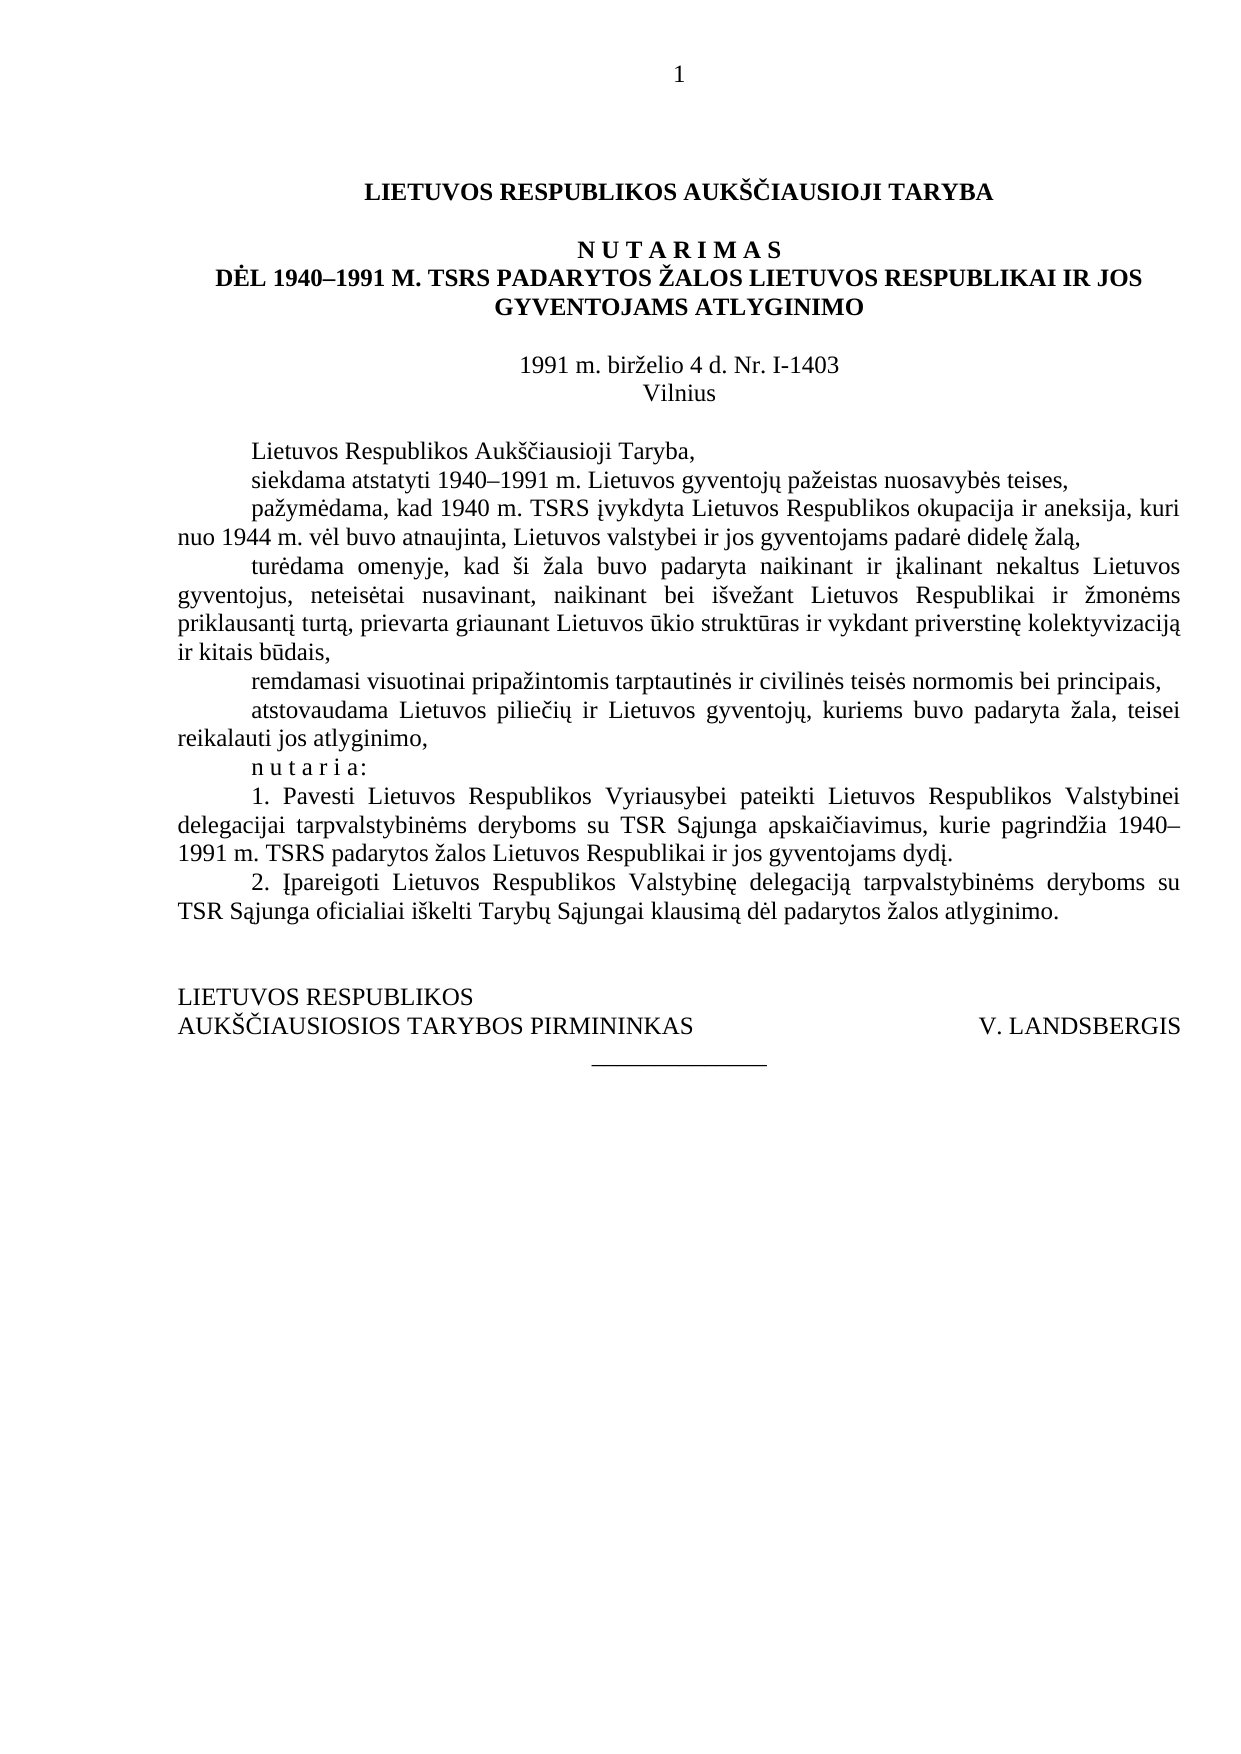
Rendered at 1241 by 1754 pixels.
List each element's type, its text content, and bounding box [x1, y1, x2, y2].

text 1. Pavesti Lietuvos Respublikos Vyriausybei pateikti Lietuvos Respublikos Valstybinei delegacijai tarpvalstybinėms deryboms su TSR Sąjunga apskaičiavimus, kurie pagrindžia 1940–1991 m. TSRS padarytos žalos Lietuvos Respublikai ir jos gyventojams dydį. [177, 781, 1181, 867]
text AUKŠČIAUSIOSIOS TARYBOS PIRMININKAS V. LANDSBERGIS [177, 1011, 1181, 1040]
text N U T A R I M A S [177, 235, 1181, 263]
text Lietuvos Respublikos Aukščiausioji Taryba, [177, 436, 1181, 465]
text LIETUVOS RESPUBLIKOS AUKŠČIAUSIOJI TARYBA [177, 177, 1181, 206]
text DĖL 1940–1991 M. TSRS PADARYTOS ŽALOS LIETUVOS RESPUBLIKAI IR JOS GYVENTOJAMS ATLYGINIMO [177, 263, 1181, 321]
text nutaria: [177, 752, 1181, 781]
text remdamasi visuotinai pripažintomis tarptautinės ir civilinės teisės normomis bei principais, [177, 666, 1181, 695]
text turėdama omenyje, kad ši žala buvo padaryta naikinant ir įkalinant nekaltus Lietuvos gyventojus, neteisėtai nusavinant, naikinant bei išvežant Lietuvos Respublikai ir žmonėms priklausantį turtą, prievarta griaunant Lietuvos ūkio struktūras ir vykdant priverstinę kolektyvizaciją ir kitais būdais, [177, 551, 1181, 666]
text 1991 m. birželio 4 d. Nr. I-1403 [177, 350, 1181, 378]
text ______________ [177, 1040, 1181, 1068]
text Vilnius [177, 378, 1181, 407]
text siekdama atstatyti 1940–1991 m. Lietuvos gyventojų pažeistas nuosavybės teises, [177, 465, 1181, 493]
text pažymėdama, kad 1940 m. TSRS įvykdyta Lietuvos Respublikos okupacija ir aneksija, kuri nuo 1944 m. vėl buvo atnaujinta, Lietuvos valstybei ir jos gyventojams padarė didelę žalą, [177, 493, 1181, 551]
text LIETUVOS RESPUBLIKOS [177, 982, 1181, 1011]
text atstovaudama Lietuvos piliečių ir Lietuvos gyventojų, kuriems buvo padaryta žala, teisei reikalauti jos atlyginimo, [177, 695, 1181, 752]
text 2. Įpareigoti Lietuvos Respublikos Valstybinę delegaciją tarpvalstybinėms deryboms su TSR Sąjunga oficialiai iškelti Tarybų Sąjungai klausimą dėl padarytos žalos atlyginimo. [177, 867, 1181, 925]
